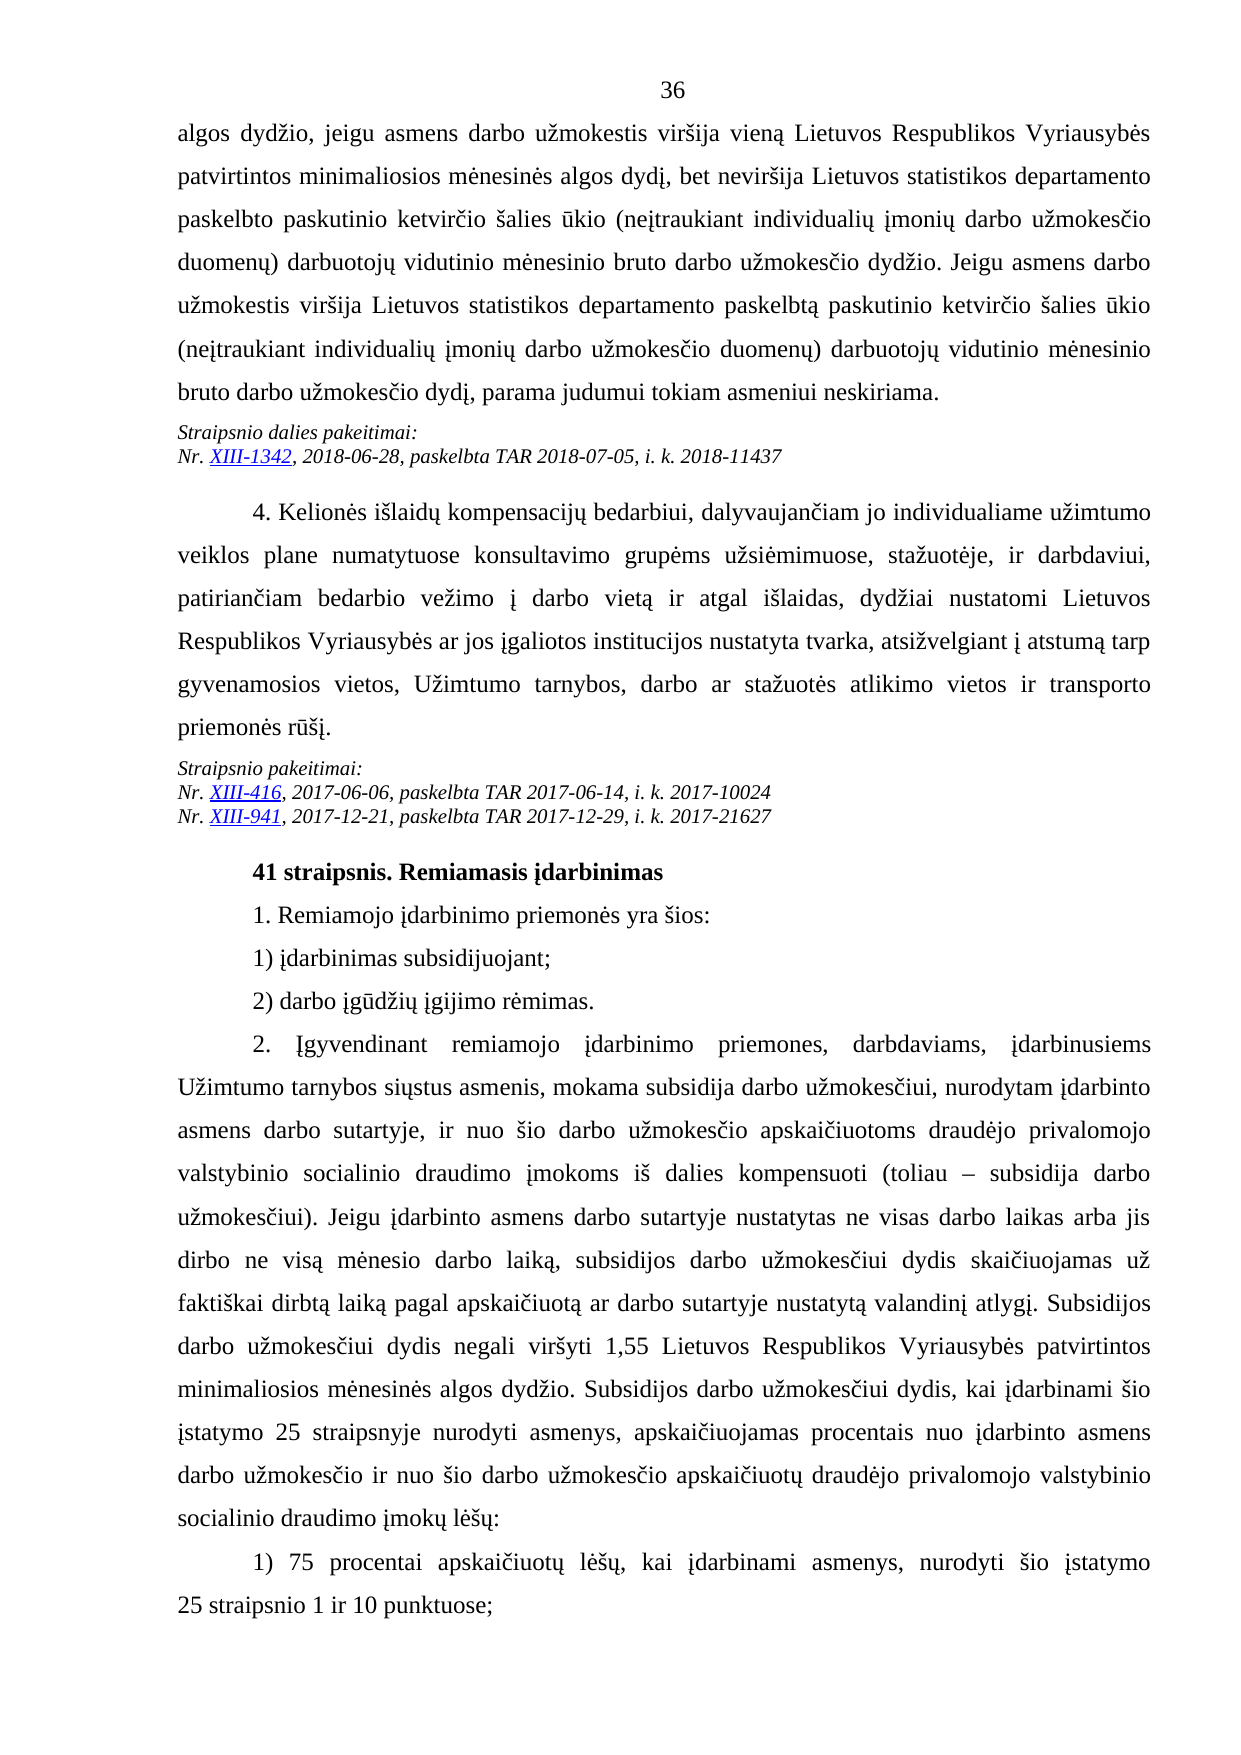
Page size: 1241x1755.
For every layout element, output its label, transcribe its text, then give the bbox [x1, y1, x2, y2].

text Straipsnio pakeitimai: [177, 756, 1152, 780]
text 1. Remiamojo įdarbinimo priemonės yra šios: [177, 900, 1152, 928]
text 2. Įgyvendinant remiamojo įdarbinimo priemones, darbdaviams, įdarbinusiems Užimtumo tarnybos siųstus asmenis, mokama subsidija darbo užmokesčiui, nurodytam įdarbinto asmens darbo sutartyje, ir nuo šio darbo užmokesčio apskaičiuotoms draudėjo privalomojo valstybinio socialinio draudimo įmokoms iš dalies kompensuoti (toliau – subsidija darbo užmokesčiui). Jeigu įdarbinto asmens darbo sutartyje nustatytas ne visas darbo laikas arba jis dirbo ne visą mėnesio darbo laiką, subsidijos darbo užmokesčiui dydis skaičiuojamas už faktiškai dirbtą laiką pagal apskaičiuotą ar darbo sutartyje nustatytą valandinį atlygį. Subsidijos darbo užmokesčiui dydis negali viršyti 1,55 Lietuvos Respublikos Vyriausybės patvirtintos minimaliosios mėnesinės algos dydžio. Subsidijos darbo užmokesčiui dydis, kai įdarbinami šio įstatymo 25 straipsnyje nurodyti asmenys, apskaičiuojamas procentais nuo įdarbinto asmens darbo užmokesčio ir nuo šio darbo užmokesčio apskaičiuotų draudėjo privalomojo valstybinio socialinio draudimo įmokų lėšų: [177, 1029, 1152, 1532]
text 2) darbo įgūdžių įgijimo rėmimas. [177, 986, 1152, 1015]
text Straipsnio dalies pakeitimai: [177, 420, 1152, 444]
text 1) 75 procentai apskaičiuotų lėšų, kai įdarbinami asmenys, nurodyti šio įstatymo 25 straipsnio 1 ir 10 punktuose; [177, 1547, 1152, 1618]
text 41 straipsnis. Remiamasis įdarbinimas [177, 857, 1152, 885]
text Nr. XIII-941, 2017-12-21, paskelbta TAR 2017-12-29, i. k. 2017-21627 [177, 804, 1152, 828]
text 1) įdarbinimas subsidijuojant; [177, 943, 1152, 972]
text Nr. XIII-1342, 2018-06-28, paskelbta TAR 2018-07-05, i. k. 2018-11437 [177, 444, 1152, 468]
text Nr. XIII-416, 2017-06-06, paskelbta TAR 2017-06-14, i. k. 2017-10024 [177, 780, 1152, 804]
text algos dydžio, jeigu asmens darbo užmokestis viršija vieną Lietuvos Respublikos Vyriausybės patvirtintos minimaliosios mėnesinės algos dydį, bet neviršija Lietuvos statistikos departamento paskelbto paskutinio ketvirčio šalies ūkio (neįtraukiant individualių įmonių darbo užmokesčio duomenų) darbuotojų vidutinio mėnesinio bruto darbo užmokesčio dydžio. Jeigu asmens darbo užmokestis viršija Lietuvos statistikos departamento paskelbtą paskutinio ketvirčio šalies ūkio (neįtraukiant individualių įmonių darbo užmokesčio duomenų) darbuotojų vidutinio mėnesinio bruto darbo užmokesčio dydį, parama judumui tokiam asmeniui neskiriama. [177, 118, 1152, 406]
text 4. Kelionės išlaidų kompensacijų bedarbiui, dalyvaujančiam jo individualiame užimtumo veiklos plane numatytuose konsultavimo grupėms užsiėmimuose, stažuotėje, ir darbdaviui, patiriančiam bedarbio vežimo į darbo vietą ir atgal išlaidas, dydžiai nustatomi Lietuvos Respublikos Vyriausybės ar jos įgaliotos institucijos nustatyta tvarka, atsižvelgiant į atstumą tarp gyvenamosios vietos, Užimtumo tarnybos, darbo ar stažuotės atlikimo vietos ir transporto priemonės rūšį. [177, 497, 1152, 741]
